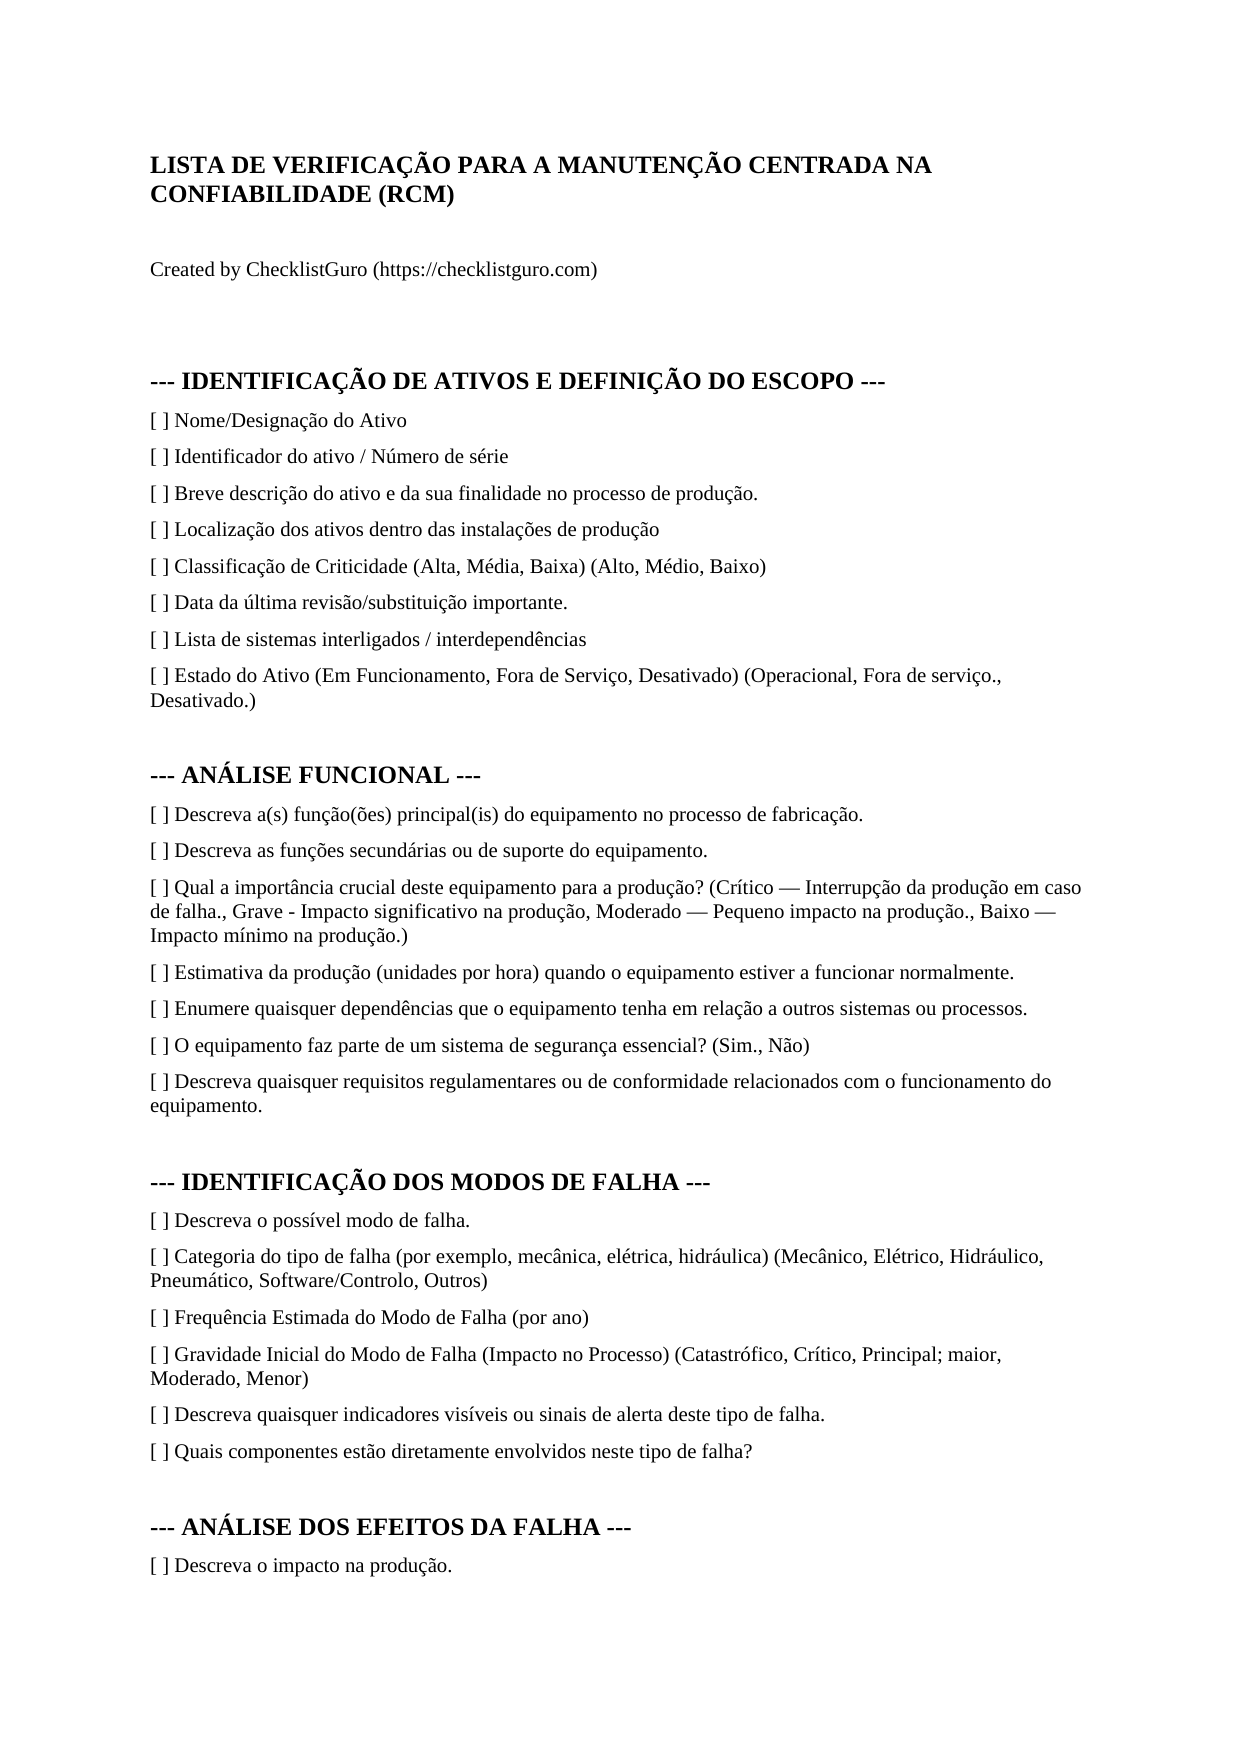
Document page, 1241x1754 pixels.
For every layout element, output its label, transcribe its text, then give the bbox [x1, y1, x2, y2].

text LISTA DE VERIFICAÇÃO PARA A MANUTENÇÃO CENTRADA NA CONFIABILIDADE (RCM) [150, 150, 1090, 207]
text [ ] Descreva quaisquer requisitos regulamentares ou de conformidade relacionados com o funcionamento do equipamento. [150, 1069, 1090, 1117]
text [ ] Descreva a(s) função(ões) principal(is) do equipamento no processo de fabricação. [150, 802, 1090, 826]
text --- ANÁLISE DOS EFEITOS DA FALHA --- [150, 1512, 1090, 1541]
text --- IDENTIFICAÇÃO DOS MODOS DE FALHA --- [150, 1167, 1090, 1195]
text [ ] Descreva o possível modo de falha. [150, 1208, 1090, 1232]
text [ ] Descreva as funções secundárias ou de suporte do equipamento. [150, 838, 1090, 862]
text [ ] Gravidade Inicial do Modo de Falha (Impacto no Processo) (Catastrófico, Crítico, Principal; maior, Moderado, Menor) [150, 1342, 1090, 1390]
text [ ] Qual a importância crucial deste equipamento para a produção? (Crítico — Interrupção da produção em caso de falha., Grave - Impacto significativo na produção, Moderado — Pequeno impacto na produção., Baixo — Impacto mínimo na produção.) [150, 875, 1090, 947]
text --- ANÁLISE FUNCIONAL --- [150, 761, 1090, 789]
text --- IDENTIFICAÇÃO DE ATIVOS E DEFINIÇÃO DO ESCOPO --- [150, 366, 1090, 395]
text [ ] Descreva quaisquer indicadores visíveis ou sinais de alerta deste tipo de falha. [150, 1402, 1090, 1426]
text [ ] Data da última revisão/substituição importante. [150, 590, 1090, 614]
text [ ] Identificador do ativo / Número de série [150, 444, 1090, 468]
text [ ] Enumere quaisquer dependências que o equipamento tenha em relação a outros sistemas ou processos. [150, 996, 1090, 1020]
text [ ] Lista de sistemas interligados / interdependências [150, 627, 1090, 651]
text [ ] Descreva o impacto na produção. [150, 1553, 1090, 1577]
text Created by ChecklistGuro (https://checklistguro.com) [150, 257, 1090, 281]
text [ ] Estimativa da produção (unidades por hora) quando o equipamento estiver a funcionar normalmente. [150, 960, 1090, 984]
text [ ] Nome/Designação do Ativo [150, 407, 1090, 432]
text [ ] Estado do Ativo (Em Funcionamento, Fora de Serviço, Desativado) (Operacional, Fora de serviço., Desativado.) [150, 663, 1090, 712]
text [ ] Breve descrição do ativo e da sua finalidade no processo de produção. [150, 481, 1090, 505]
text [ ] Classificação de Criticidade (Alta, Média, Baixa) (Alto, Médio, Baixo) [150, 554, 1090, 578]
text [ ] O equipamento faz parte de um sistema de segurança essencial? (Sim., Não) [150, 1033, 1090, 1057]
text [ ] Quais componentes estão diretamente envolvidos neste tipo de falha? [150, 1439, 1090, 1463]
text [ ] Categoria do tipo de falha (por exemplo, mecânica, elétrica, hidráulica) (Mecânico, Elétrico, Hidráulico, Pneumático, Software/Controlo, Outros) [150, 1244, 1090, 1292]
text [ ] Frequência Estimada do Modo de Falha (por ano) [150, 1305, 1090, 1329]
text [ ] Localização dos ativos dentro das instalações de produção [150, 517, 1090, 541]
